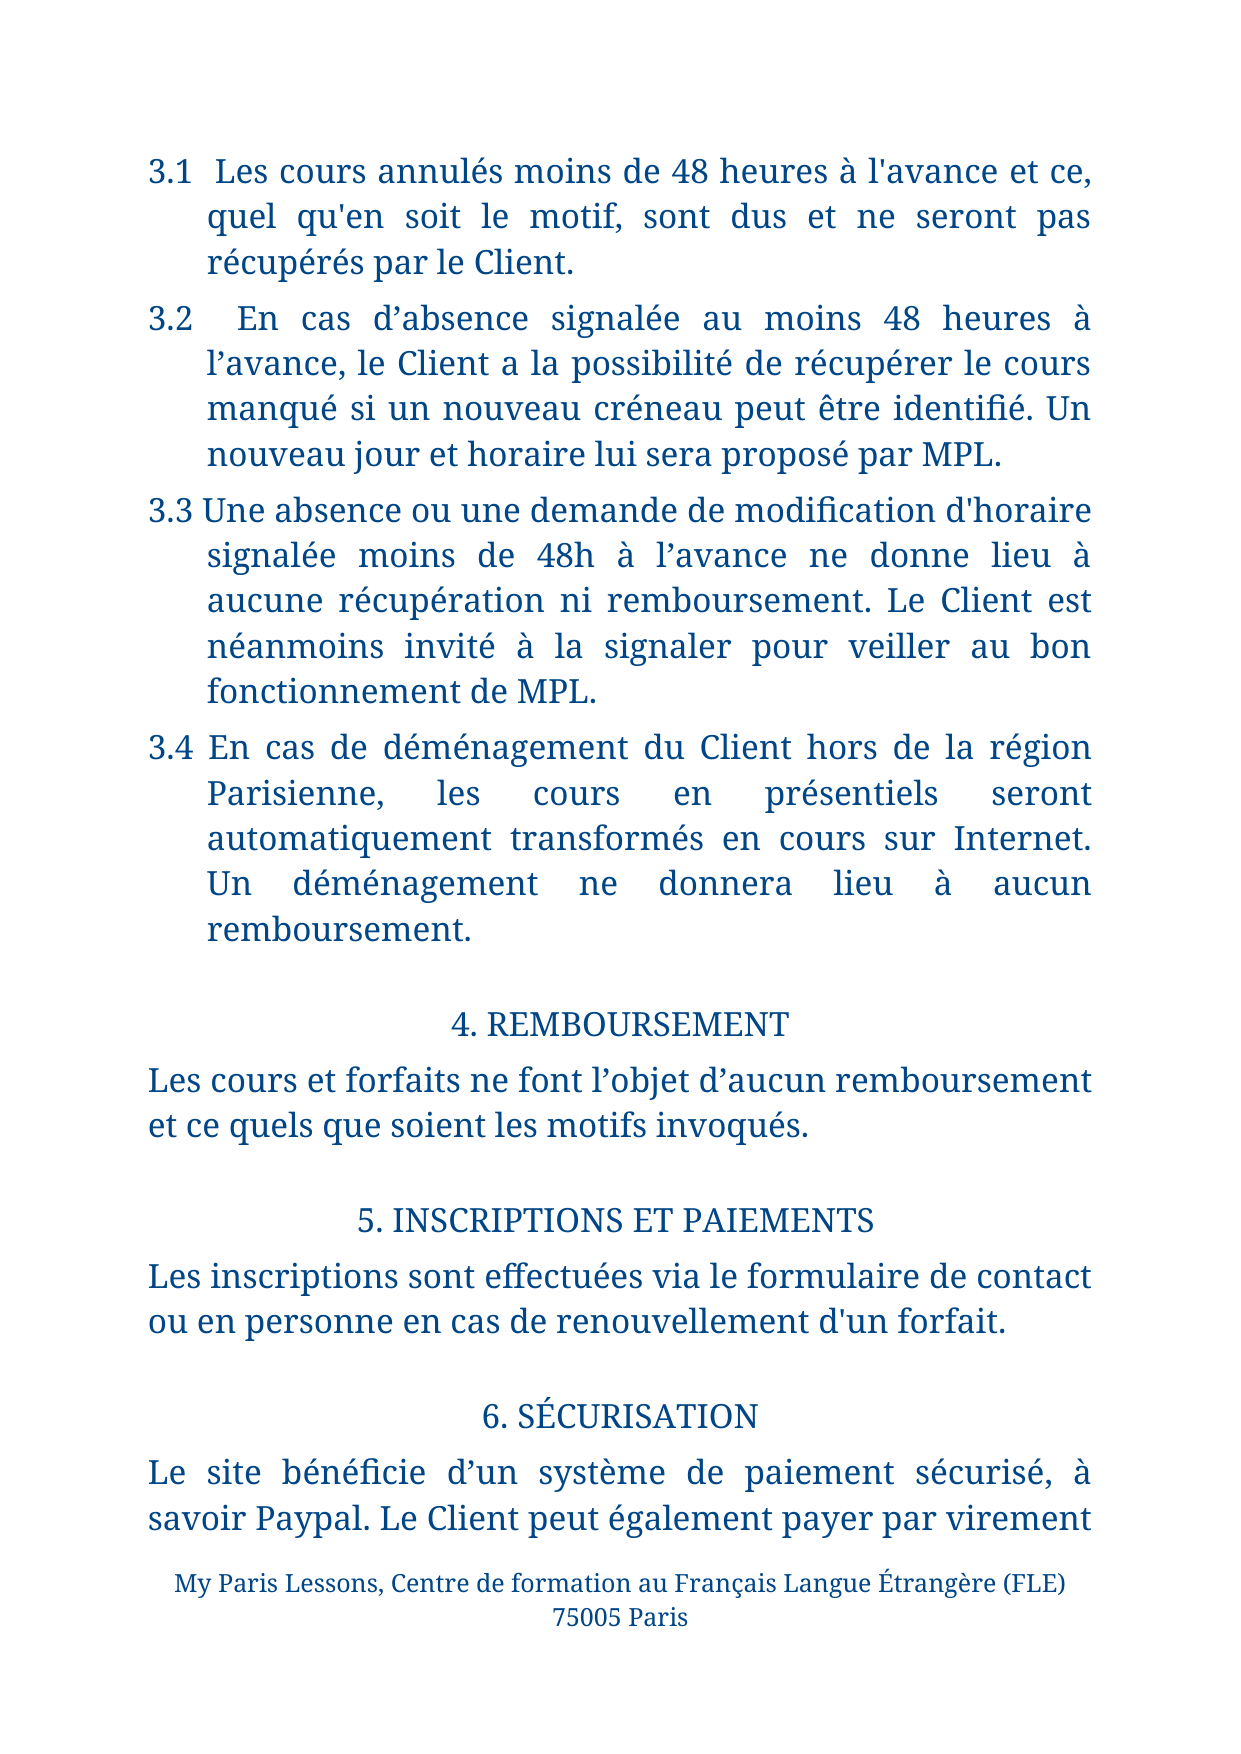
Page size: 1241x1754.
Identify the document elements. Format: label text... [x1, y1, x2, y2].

text Les cours et forfaits ne font l’objet d’aucun remboursement et ce quels que soient les motifs invoqués. [148, 1056, 1093, 1147]
text 3.2 En cas d’absence signalée au moins 48 heures à l’avance, le Client a la possibilité de récupérer le cours manqué si un nouveau créneau peut être identifié. Un nouveau jour et horaire lui sera proposé par MPL. [148, 294, 1093, 476]
text 4. REMBOURSEMENT [148, 1001, 1093, 1046]
text 3.1 Les cours annulés moins de 48 heures à l'avance et ce, quel qu'en soit le motif, sont dus et ne seront pas récupérés par le Client. [148, 148, 1093, 284]
text Les inscriptions sont effectuées via le formulaire de contact ou en personne en cas de renouvellement d'un forfait. [148, 1253, 1093, 1343]
text 3.3 Une absence ou une demande de modification d'horaire signalée moins de 48h à l’avance ne donne lieu à aucune récupération ni remboursement. Le Client est néanmoins invité à la signaler pour veiller au bon fonctionnement de MPL. [148, 486, 1093, 713]
text 3.4 En cas de déménagement du Client hors de la région Parisienne, les cours en présentiels seront automatiquement transformés en cours sur Internet. Un déménagement ne donnera lieu à aucun remboursement. [148, 724, 1093, 951]
text 6. SÉCURISATION [148, 1393, 1093, 1438]
text Le site bénéficie d’un système de paiement sécurisé, à savoir Paypal. Le Client peut également payer par virement [148, 1449, 1093, 1540]
text 5. INSCRIPTIONS ET PAIEMENTS [148, 1197, 1093, 1242]
